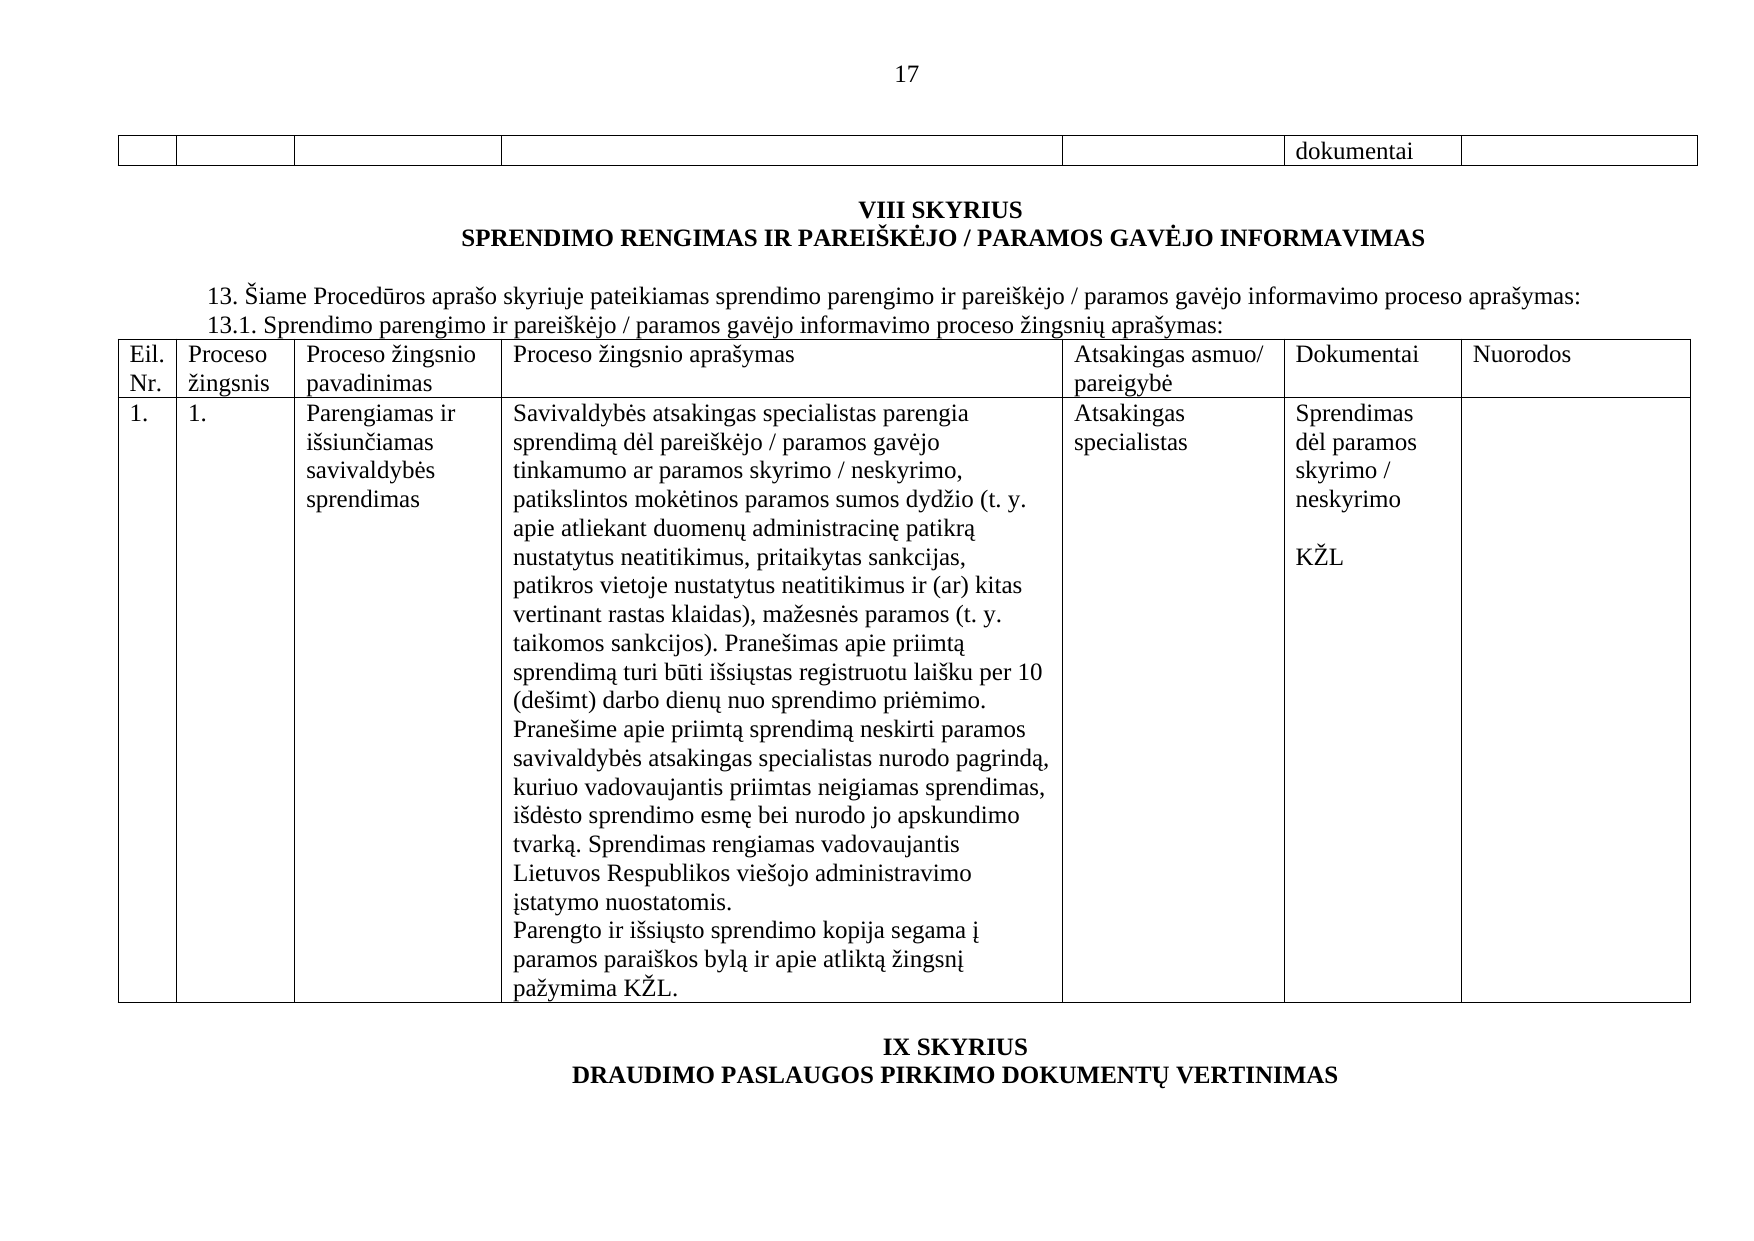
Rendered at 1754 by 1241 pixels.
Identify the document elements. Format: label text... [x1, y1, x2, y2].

table_cell [502, 136, 1062, 165]
table_cell dokumentai [1285, 136, 1461, 165]
table_header Eil. Nr. [119, 340, 176, 397]
table_cell Parengiamas ir išsiunčiamas savivaldybės sprendimas [295, 398, 501, 1002]
table_cell Atsakingas specialistas [1063, 398, 1284, 1002]
text SPRENDIMO RENGIMAS IR PAREIŠKĖJO / PARAMOS GAVĖJO INFORMAVIMAS [118, 223, 1695, 252]
table_header Nuorodos [1462, 340, 1690, 397]
table_cell [1462, 398, 1690, 1002]
table_cell Savivaldybės atsakingas specialistas parengia sprendimą dėl pareiškėjo / paramos gavėjo tinkamumo ar paramos skyrimo / neskyrimo, patikslintos mokėtinos paramos sumos dydžio (t. y. apie atliekant duomenų administracinę patikrą nustatytus neatitikimus, pritaikytas sankcijas, patikros vietoje nustatytus neatitikimus ir (ar) kitas vertinant rastas klaidas), mažesnės paramos (t. y. taikomos sankcijos). Pranešimas apie priimtą sprendimą turi būti išsiųstas registruotu laišku per 10 (dešimt) darbo dienų nuo sprendimo priėmimo. Pranešime apie priimtą sprendimą neskirti paramos savivaldybės atsakingas specialistas nurodo pagrindą, kuriuo vadovaujantis priimtas neigiamas sprendimas, išdėsto sprendimo esmę bei nurodo jo apskundimo tvarką. Sprendimas rengiamas vadovaujantis Lietuvos Respublikos viešojo administravimo įstatymo nuostatomis. Parengto ir išsiųsto sprendimo kopija segama į paramos paraiškos bylą ir apie atliktą žingsnį pažymima KŽL. [502, 398, 1062, 1002]
text 13. Šiame Procedūros aprašo skyriuje pateikiamas sprendimo parengimo ir pareiškėjo / paramos gavėjo informavimo proceso aprašymas: [118, 281, 1695, 310]
text IX SKYRIUS [118, 1032, 1695, 1060]
table_cell Sprendimas dėl paramos skyrimo / neskyrimo KŽL [1285, 398, 1461, 1002]
table_cell [295, 136, 501, 165]
table_header Atsakingas asmuo/ pareigybė [1063, 340, 1284, 397]
table_cell [177, 136, 294, 165]
table_cell [119, 136, 176, 165]
table_header Proceso žingsnio pavadinimas [295, 340, 501, 397]
table_cell 1. [177, 398, 294, 1002]
text VIII SKYRIUS [118, 195, 1695, 223]
table_header Dokumentai [1285, 340, 1461, 397]
table_cell [1063, 136, 1284, 165]
table_header Proceso žingsnio aprašymas [502, 340, 1062, 397]
table_cell 1. [119, 398, 176, 1002]
table_cell [1462, 136, 1697, 165]
text 13.1. Sprendimo parengimo ir pareiškėjo / paramos gavėjo informavimo proceso žingsnių aprašymas: [118, 310, 1695, 338]
table_header Proceso žingsnis [177, 340, 294, 397]
text DRAUDIMO PASLAUGOS PIRKIMO DOKUMENTŲ VERTINIMAS [118, 1060, 1695, 1089]
